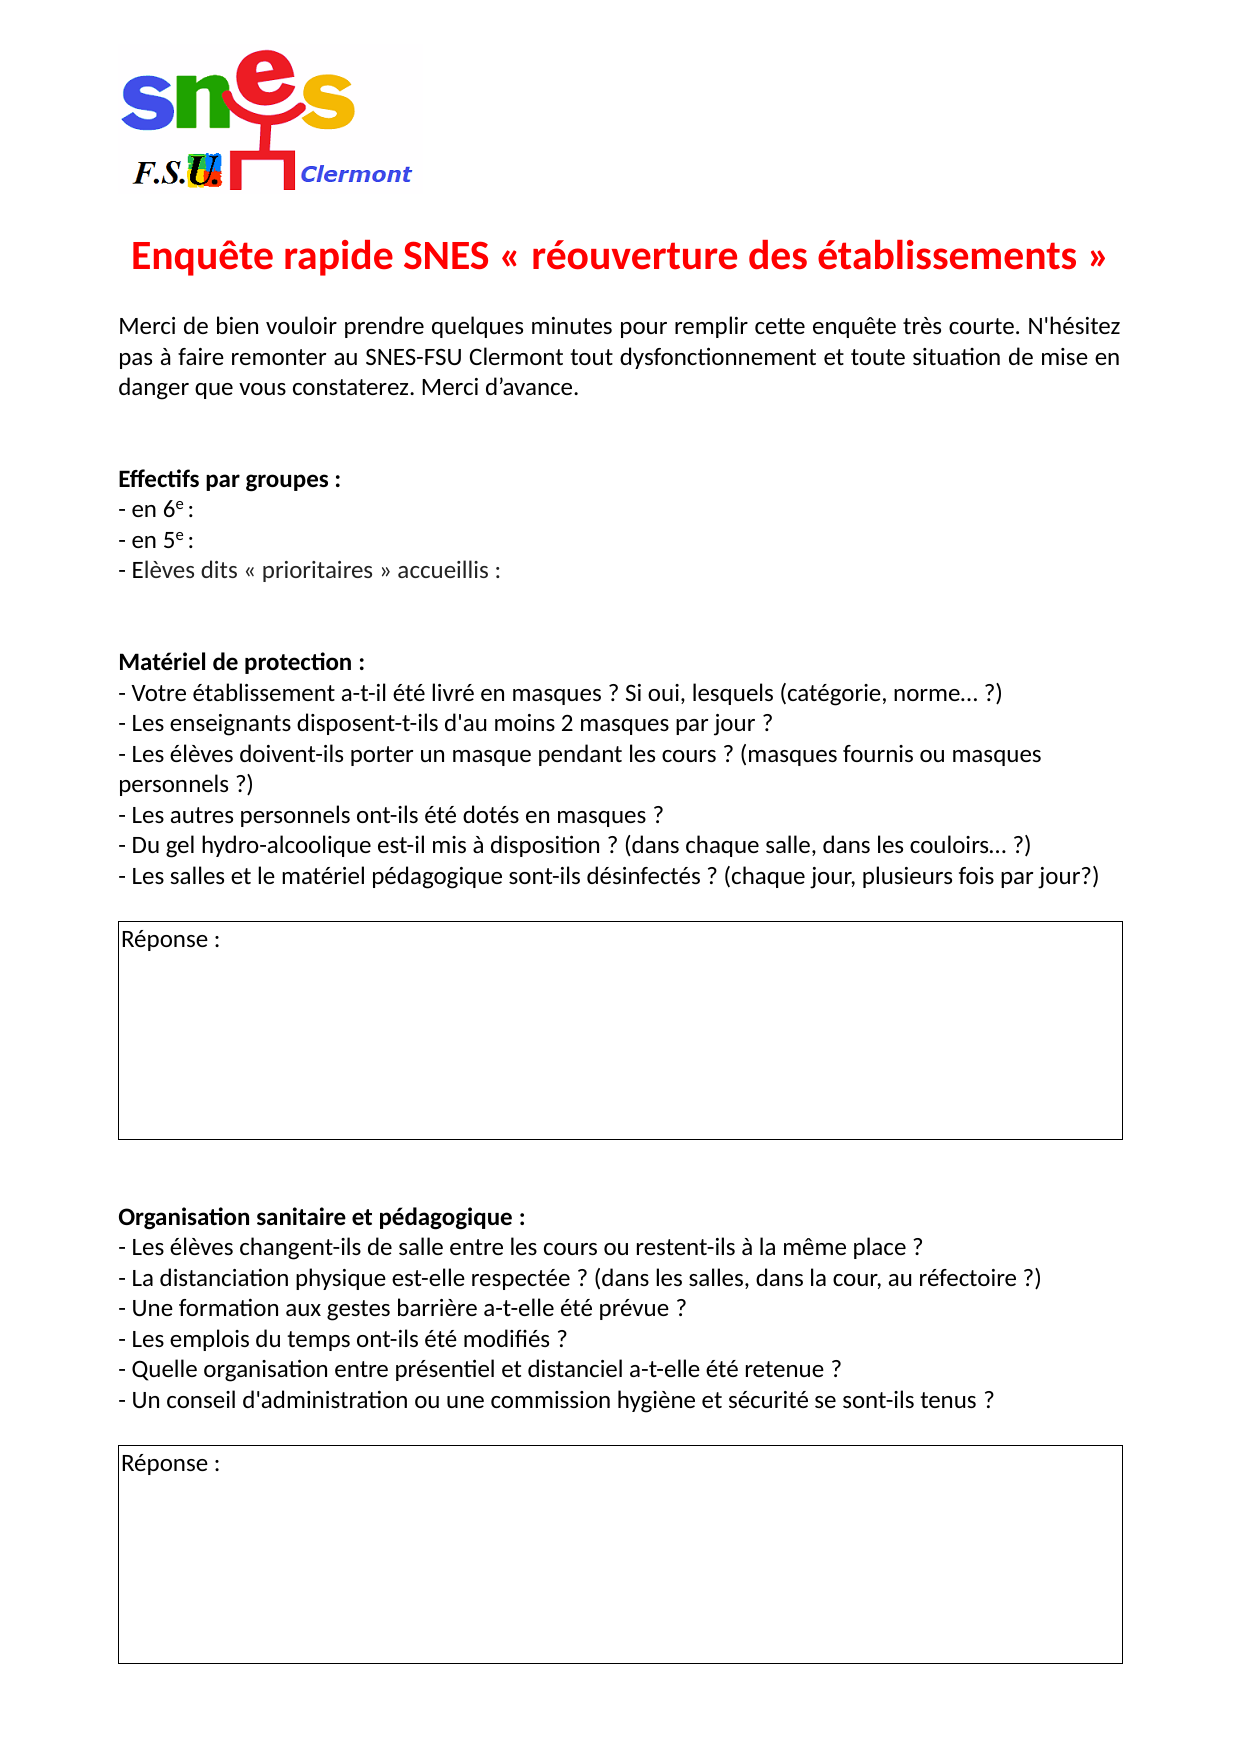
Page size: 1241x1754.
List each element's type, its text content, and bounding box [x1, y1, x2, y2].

text - Les élèves doivent-ils porter un masque pendant les cours ? (masques fournis ou masques personnels ?) [118, 738, 1122, 799]
text - Un conseil d'administration ou une commission hygiène et sécurité se sont-ils tenus ? [118, 1384, 1122, 1414]
text - Votre établissement a-t-il été livré en masques ? Si oui, lesquels (catégorie, norme… ?) [118, 677, 1122, 707]
text - Les salles et le matériel pédagogique sont-ils désinfectés ? (chaque jour, plusieurs fois par jour?) [118, 860, 1122, 890]
text Organisation sanitaire et pédagogique : [118, 1201, 1122, 1231]
text - Les élèves changent-ils de salle entre les cours ou restent-ils à la même place ? [118, 1231, 1122, 1262]
text - Une formation aux gestes barrière a-t-elle été prévue ? [118, 1292, 1122, 1323]
text Réponse : [119, 922, 1122, 954]
text Matériel de protection : [118, 646, 1122, 677]
text - Les enseignants disposent-t-ils d'au moins 2 masques par jour ? [118, 707, 1122, 738]
text - La distanciation physique est-elle respectée ? (dans les salles, dans la cour, au réfectoire ?) [118, 1262, 1122, 1292]
text - Les emplois du temps ont-ils été modifiés ? [118, 1323, 1122, 1353]
text - en 6e : [118, 493, 1122, 524]
text - Du gel hydro-alcoolique est-il mis à disposition ? (dans chaque salle, dans les couloirs… ?) [118, 829, 1122, 860]
text Réponse : [119, 1446, 1122, 1478]
text - Les autres personnels ont-ils été dotés en masques ? [118, 799, 1122, 829]
text - Elèves dits « prioritaires » accueillis : [118, 554, 1122, 585]
text Effectifs par groupes : [118, 463, 1122, 493]
text - en 5e : [118, 524, 1122, 554]
text Enquête rapide SNES « réouverture des établissements » [118, 229, 1122, 280]
text Merci de bien vouloir prendre quelques minutes pour remplir cette enquête très courte. N'hésitez pas à faire remonter au SNES-FSU Clermont tout dysfonctionnement et toute situation de mise en danger que vous constaterez. Merci d’avance. [118, 310, 1122, 402]
text - Quelle organisation entre présentiel et distanciel a-t-elle été retenue ? [118, 1353, 1122, 1384]
